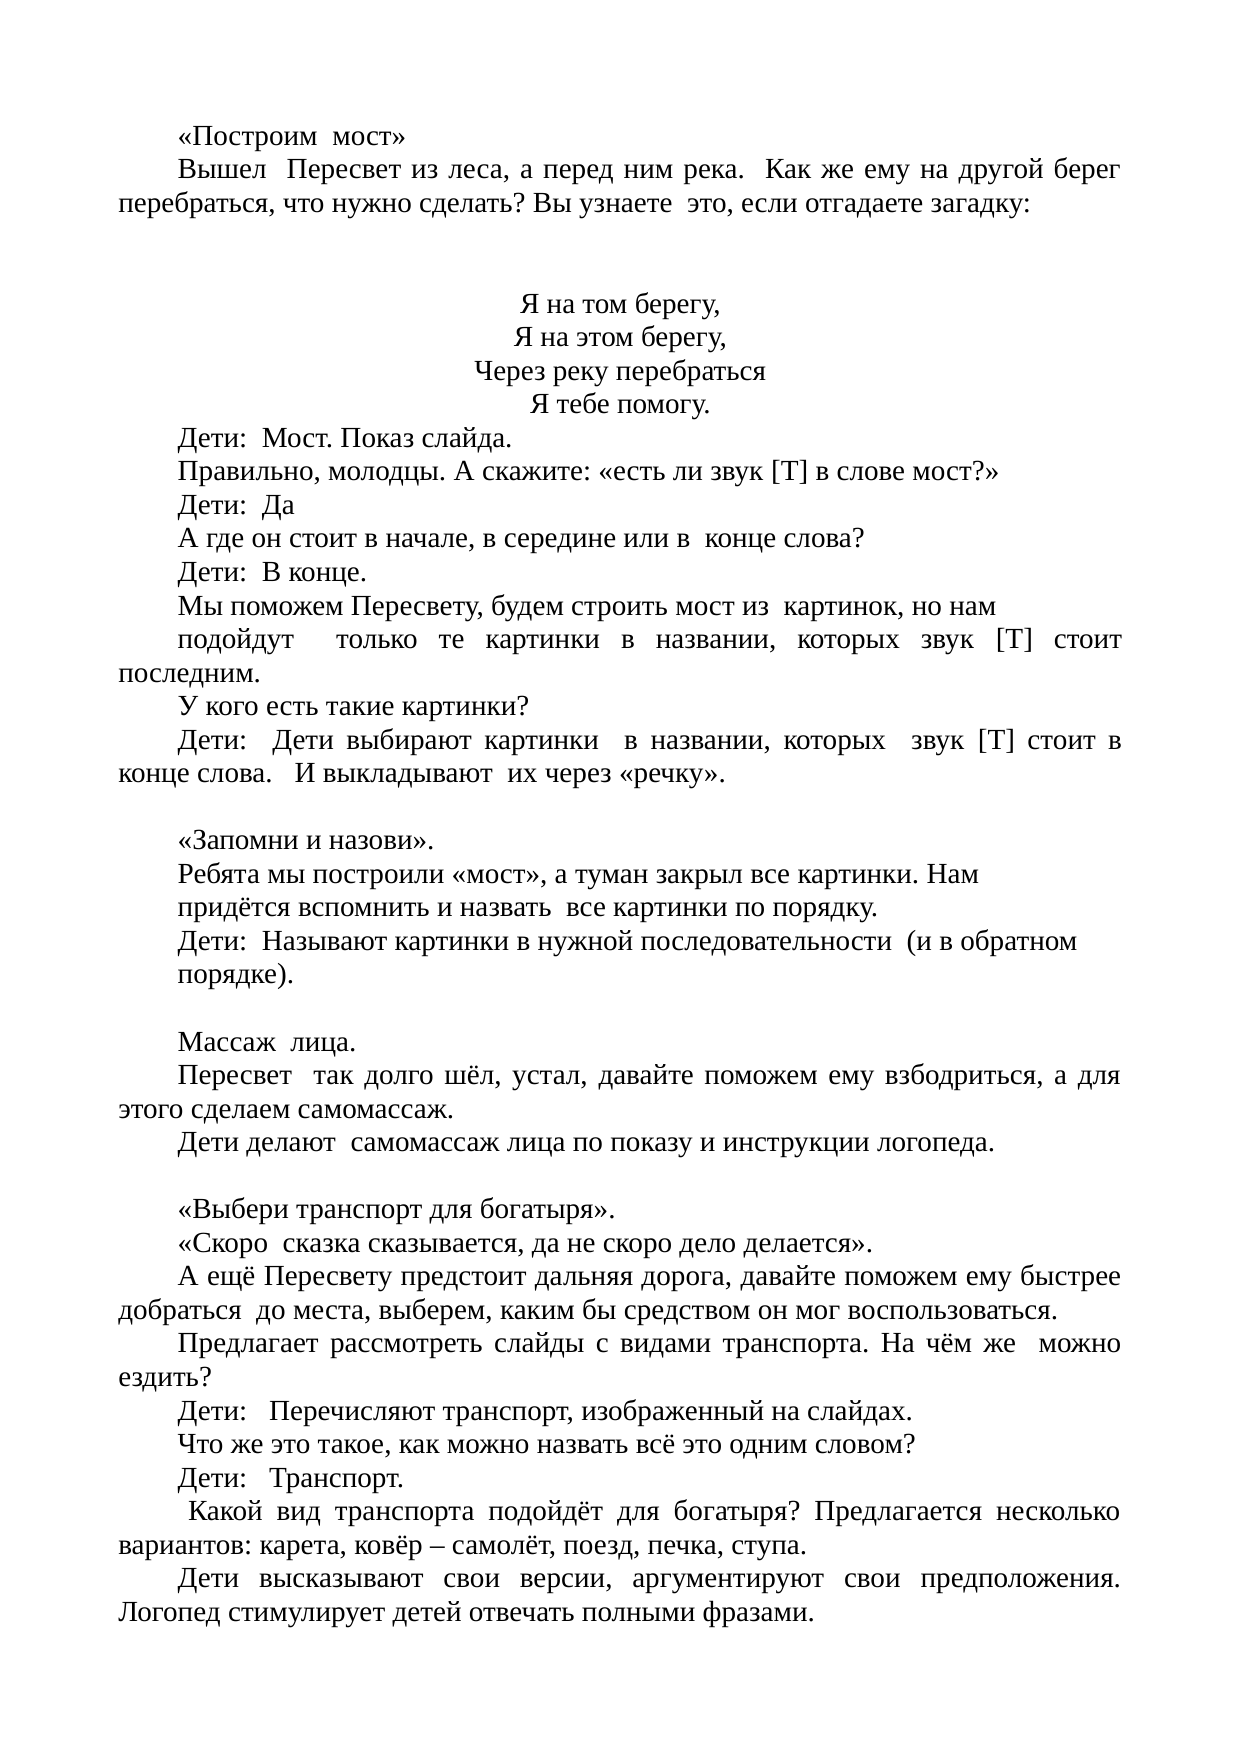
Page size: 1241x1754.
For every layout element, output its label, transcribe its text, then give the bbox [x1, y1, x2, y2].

text Дети: В конце. [118, 554, 1122, 588]
text Мы поможем Пересвету, будем строить мост из картинок, но нам [118, 588, 1122, 621]
text Что же это такое, как можно назвать всё это одним словом? [118, 1426, 1122, 1460]
text Ребята мы построили «мост», а туман закрыл все картинки. Нам [118, 856, 1122, 889]
text Дети высказывают свои версии, аргументируют свои предположения. Логопед стимулирует детей отвечать полными фразами. [118, 1560, 1122, 1627]
text А где он стоит в начале, в середине или в конце слова? [118, 521, 1122, 554]
text подойдут только те картинки в названии, которых звук [Т] стоит последним. [118, 621, 1122, 688]
text Пересвет так долго шёл, устал, давайте поможем ему взбодриться, а для этого сделаем самомассаж. [118, 1057, 1122, 1124]
text порядке). [118, 957, 1122, 990]
text Дети: Транспорт. [118, 1460, 1122, 1493]
text А ещё Пересвету предстоит дальняя дорога, давайте поможем ему быстрее добраться до места, выберем, каким бы средством он мог воспользоваться. [118, 1258, 1122, 1326]
text Правильно, молодцы. А скажите: «есть ли звук [Т] в слове мост?» [118, 453, 1122, 487]
text У кого есть такие картинки? [118, 688, 1122, 722]
text Дети делают самомассаж лица по показу и инструкции логопеда. [118, 1124, 1122, 1158]
text «Скоро сказка сказывается, да не скоро дело делается». [118, 1225, 1122, 1258]
text Я тебе помогу. [118, 386, 1122, 420]
text Я на том берегу, [118, 286, 1122, 319]
text Вышел Пересвет из леса, а перед ним река. Как же ему на другой берег перебраться, что нужно сделать? Вы узнаете это, если отгадаете загадку: [118, 152, 1122, 219]
text Дети: Да [118, 487, 1122, 521]
text Предлагает рассмотреть слайды с видами транспорта. На чём же можно ездить? [118, 1326, 1122, 1393]
text Дети: Мост. Показ слайда. [118, 420, 1122, 453]
text Через реку перебраться [118, 353, 1122, 386]
text Дети: Называют картинки в нужной последовательности (и в обратном [118, 923, 1122, 957]
text Массаж лица. [118, 1024, 1122, 1057]
text «Построим мост» [118, 118, 1122, 152]
text Я на этом берегу, [118, 319, 1122, 353]
text Какой вид транспорта подойдёт для богатыря? Предлагается несколько вариантов: карета, ковёр – самолёт, поезд, печка, ступа. [118, 1493, 1122, 1560]
text придётся вспомнить и назвать все картинки по порядку. [118, 889, 1122, 923]
text «Запомни и назови». [118, 822, 1122, 856]
text Дети: Дети выбирают картинки в названии, которых звук [Т] стоит в конце слова. И выкладывают их через «речку». [118, 722, 1122, 789]
text «Выбери транспорт для богатыря». [118, 1191, 1122, 1225]
text Дети: Перечисляют транспорт, изображенный на слайдах. [118, 1393, 1122, 1426]
